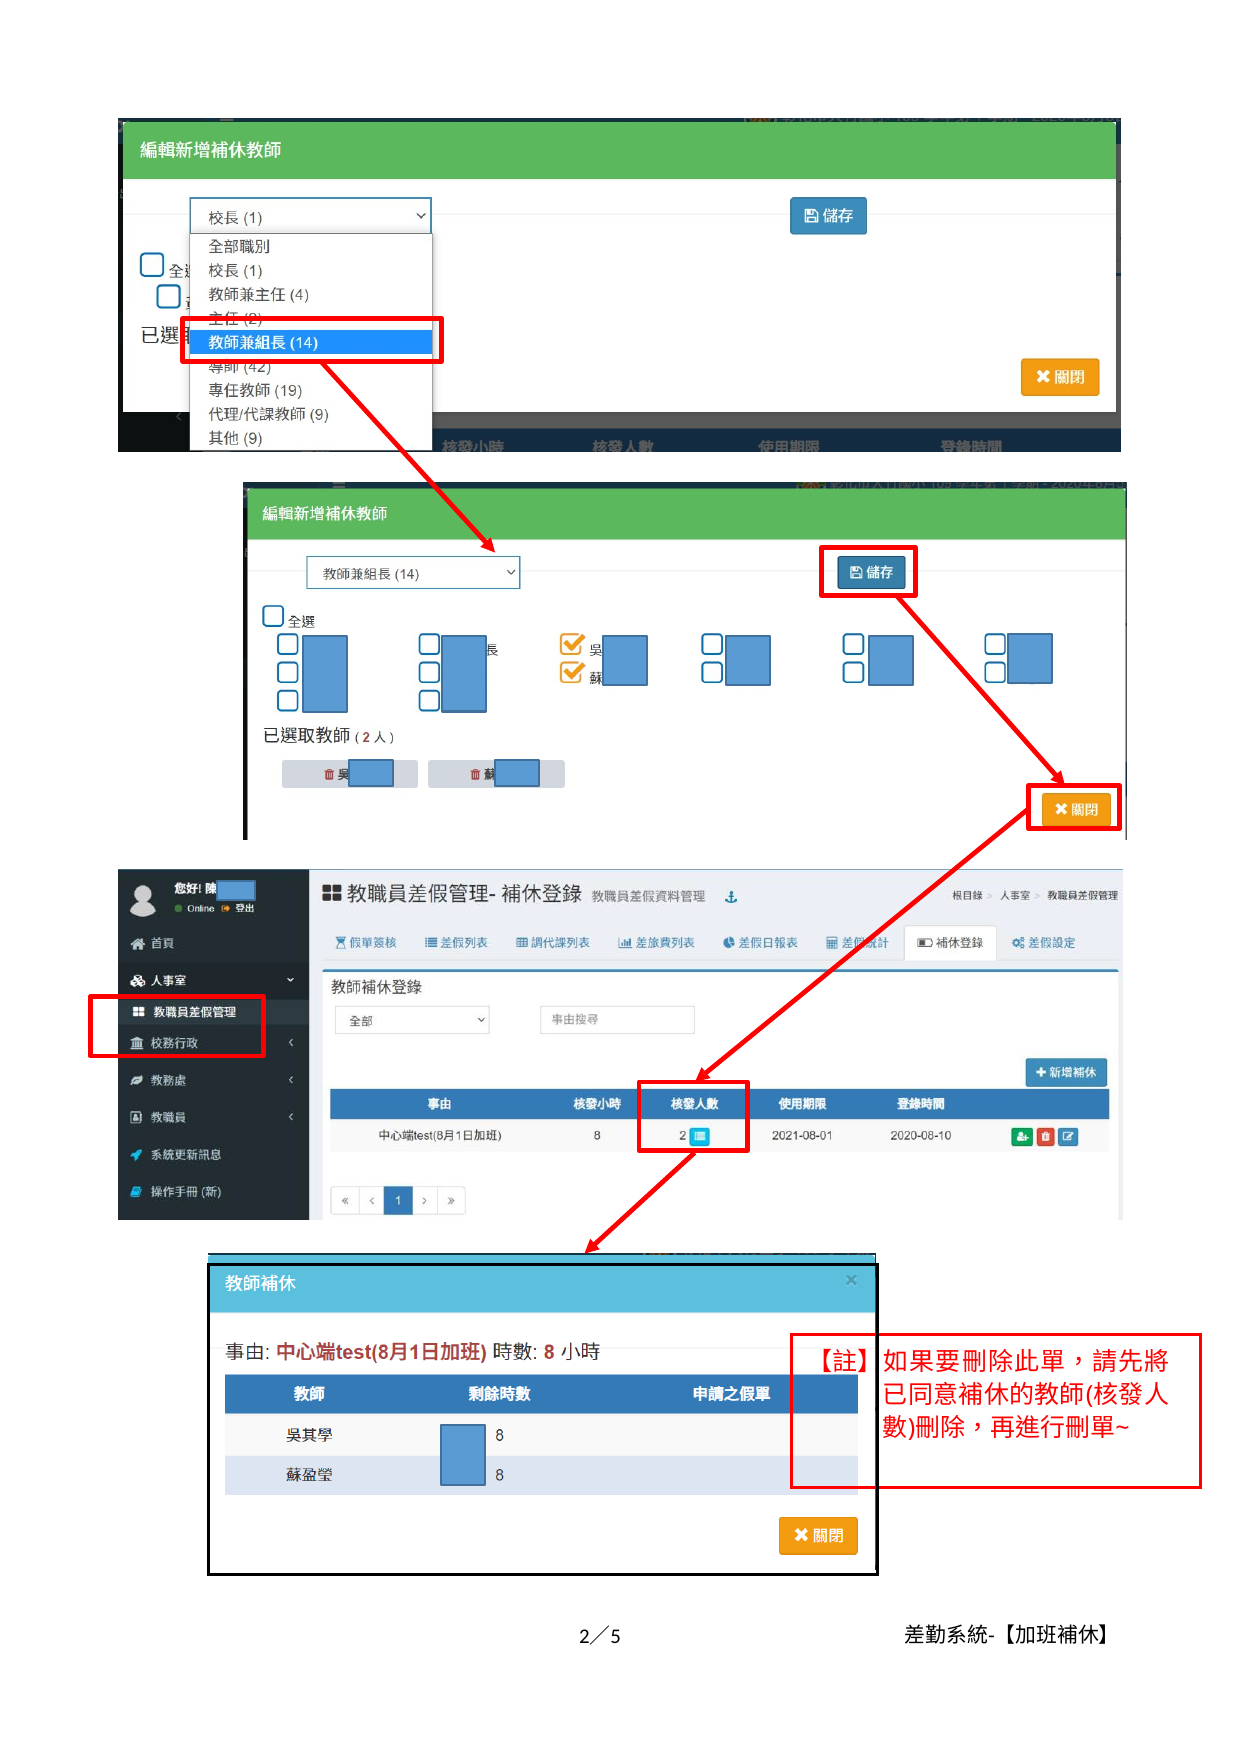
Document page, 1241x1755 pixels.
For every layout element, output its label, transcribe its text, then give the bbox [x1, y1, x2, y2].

table_header [879, 1263, 1201, 1333]
table_cell [879, 1489, 1201, 1572]
table_cell 】如果要刪除此單，請先將已同意補休的教師(核發人數)刪除，再進行刪單~ [879, 1336, 1199, 1486]
